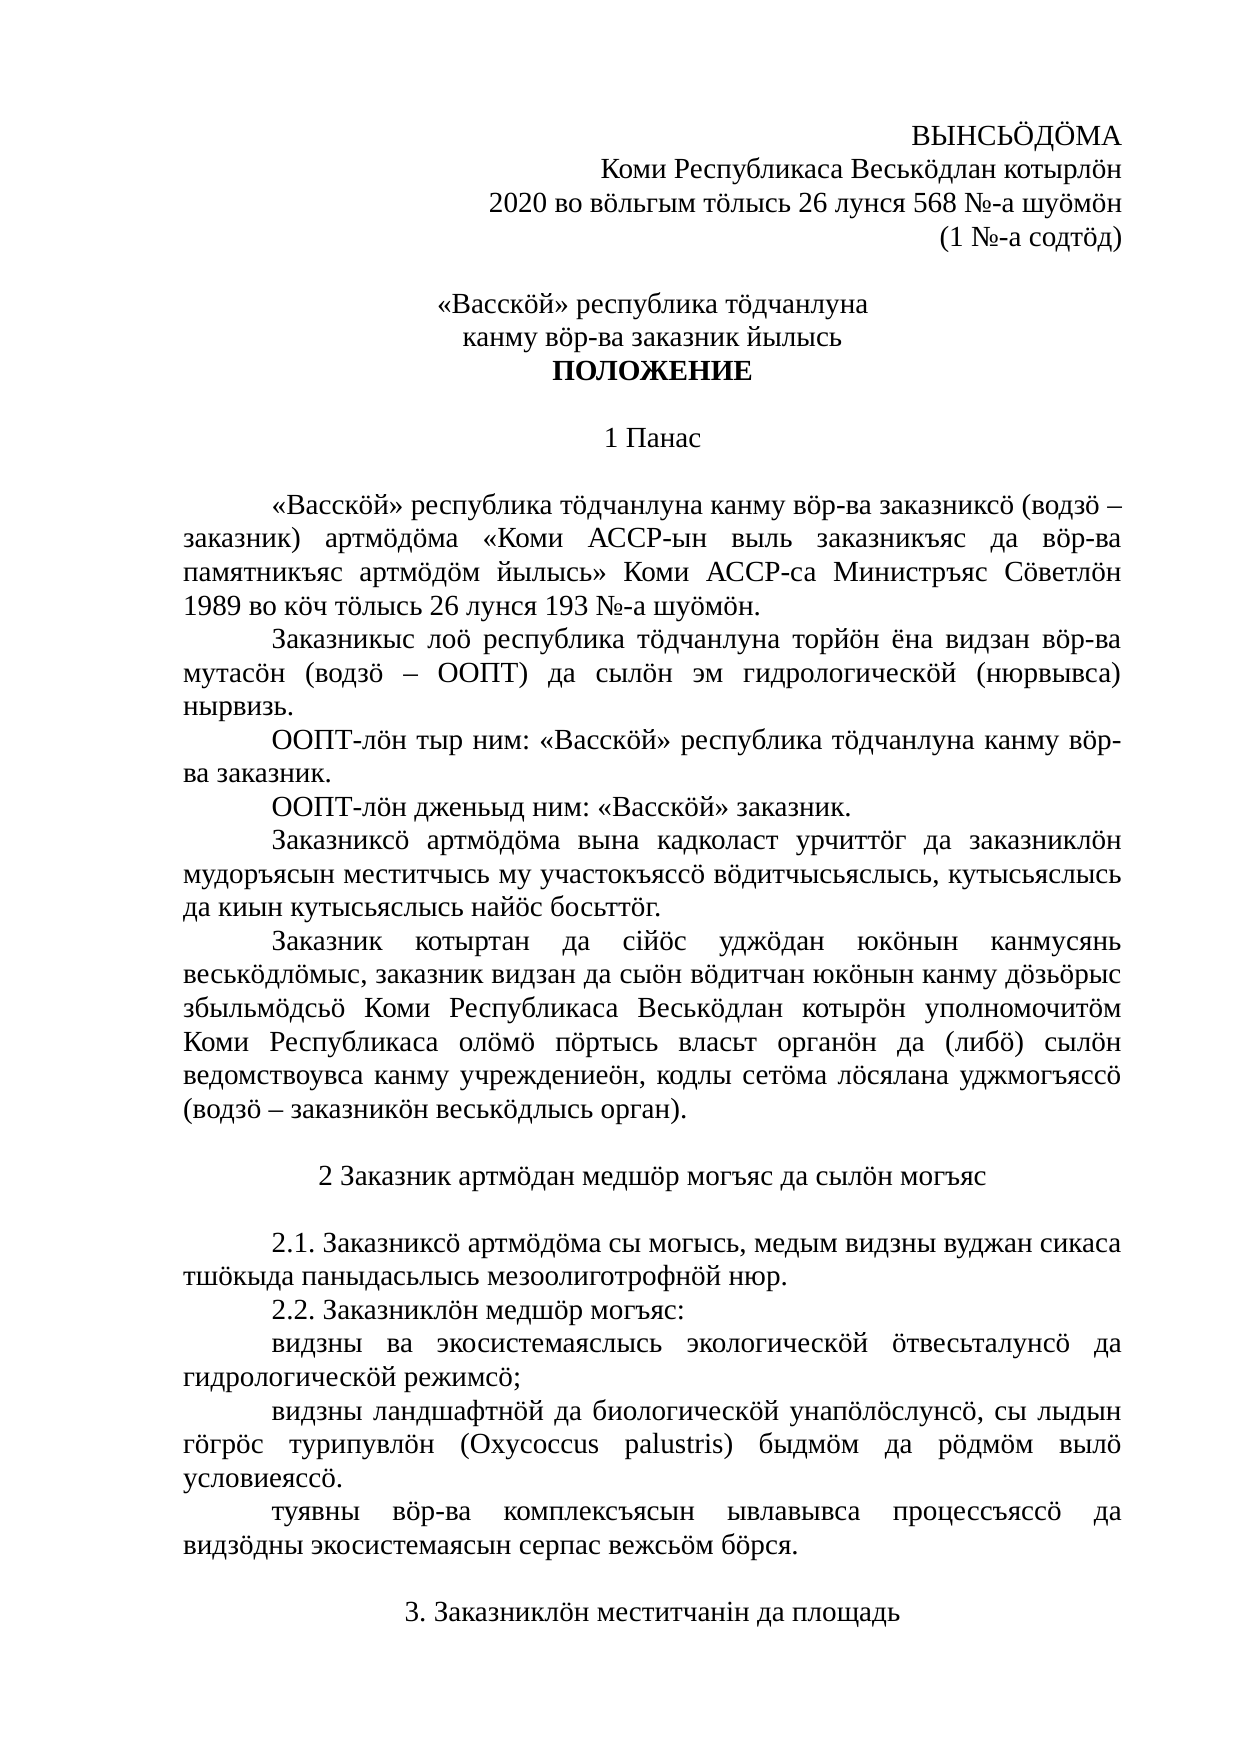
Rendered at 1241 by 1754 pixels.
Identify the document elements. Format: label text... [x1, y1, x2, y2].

text «Васскӧй» республика тӧдчанлуна канму вӧр-ва заказниксӧ (водзӧ – заказник) артмӧдӧма «Коми АССР-ын выль заказникъяс да вӧр-ва памятникъяс артмӧдӧм йылысь» Коми АССР-са Министръяс Сӧветлӧн 1989 во кӧч тӧлысь 26 лунся 193 №-а шуӧмӧн. [183, 487, 1122, 621]
text ООПТ-лӧн тыр ним: «Васскӧй» республика тӧдчанлуна канму вӧр-ва заказник. [183, 722, 1122, 789]
text ООПТ-лӧн дженьыд ним: «Васскӧй» заказник. [183, 789, 1122, 822]
text «Васскӧй» республика тӧдчанлуна [183, 286, 1122, 319]
text туявны вӧр-ва комплексъясын ывлавывса процессъяссӧ да видзӧдны экосистемаясын серпас вежсьӧм бӧрся. [183, 1493, 1122, 1560]
text Коми Республикаса Веськӧдлан котырлӧн [183, 152, 1122, 185]
text Заказник котыртан да сійӧс уджӧдан юкӧнын канмусянь веськӧдлӧмыс, заказник видзан да сыӧн вӧдитчан юкӧнын канму дӧзьӧрыс збыльмӧдсьӧ Коми Республикаса Веськӧдлан котырӧн уполномочитӧм Коми Республикаса олӧмӧ пӧртысь власьт органӧн да (либӧ) сылӧн ведомствоувса канму учреждениеӧн, кодлы сетӧма лӧсялана уджмогъяссӧ (водзӧ – заказникӧн веськӧдлысь орган). [183, 923, 1122, 1124]
text 2020 во вӧльгым тӧлысь 26 лунся 568 №-а шуӧмӧн [183, 185, 1122, 219]
text 2.2. Заказниклӧн медшӧр могъяс: [183, 1292, 1122, 1326]
text видзны ландшафтнӧй да биологическӧй унапӧлӧслунсӧ, сы лыдын гӧгрӧс турипувлӧн (Oxycoccus palustrіs) быдмӧм да рӧдмӧм вылӧ условиеяссӧ. [183, 1393, 1122, 1493]
text 3. Заказниклӧн меститчанін да площадь [183, 1594, 1122, 1627]
text Заказникыс лоӧ республика тӧдчанлуна торйӧн ёна видзан вӧр-ва мутасӧн (водзӧ – ООПТ) да сылӧн эм гидрологическӧй (нюрвывса) нырвизь. [183, 621, 1122, 722]
text канму вӧр-ва заказник йылысь [183, 319, 1122, 353]
text ВЫНСЬӦДӦМА [183, 118, 1122, 152]
text ПОЛОЖЕНИЕ [183, 353, 1122, 386]
text Заказниксӧ артмӧдӧма вына кадколаст урчиттӧг да заказниклӧн мудоръясын меститчысь му участокъяссӧ вӧдитчысьяслысь, кутысьяслысь да киын кутысьяслысь найӧс босьттӧг. [183, 822, 1122, 923]
text (1 №-а содтӧд) [183, 219, 1122, 252]
text 1 Панас [183, 420, 1122, 453]
text 2 Заказник артмӧдан медшӧр могъяс да сылӧн могъяс [183, 1158, 1122, 1191]
text видзны ва экосистемаяслысь экологическӧй ӧтвесьталунсӧ да гидрологическӧй режимсӧ; [183, 1326, 1122, 1393]
text 2.1. Заказниксӧ артмӧдӧма сы могысь, медым видзны вуджан сикаса тшӧкыда паныдасьлысь мезоолиготрофнӧй нюр. [183, 1225, 1122, 1292]
